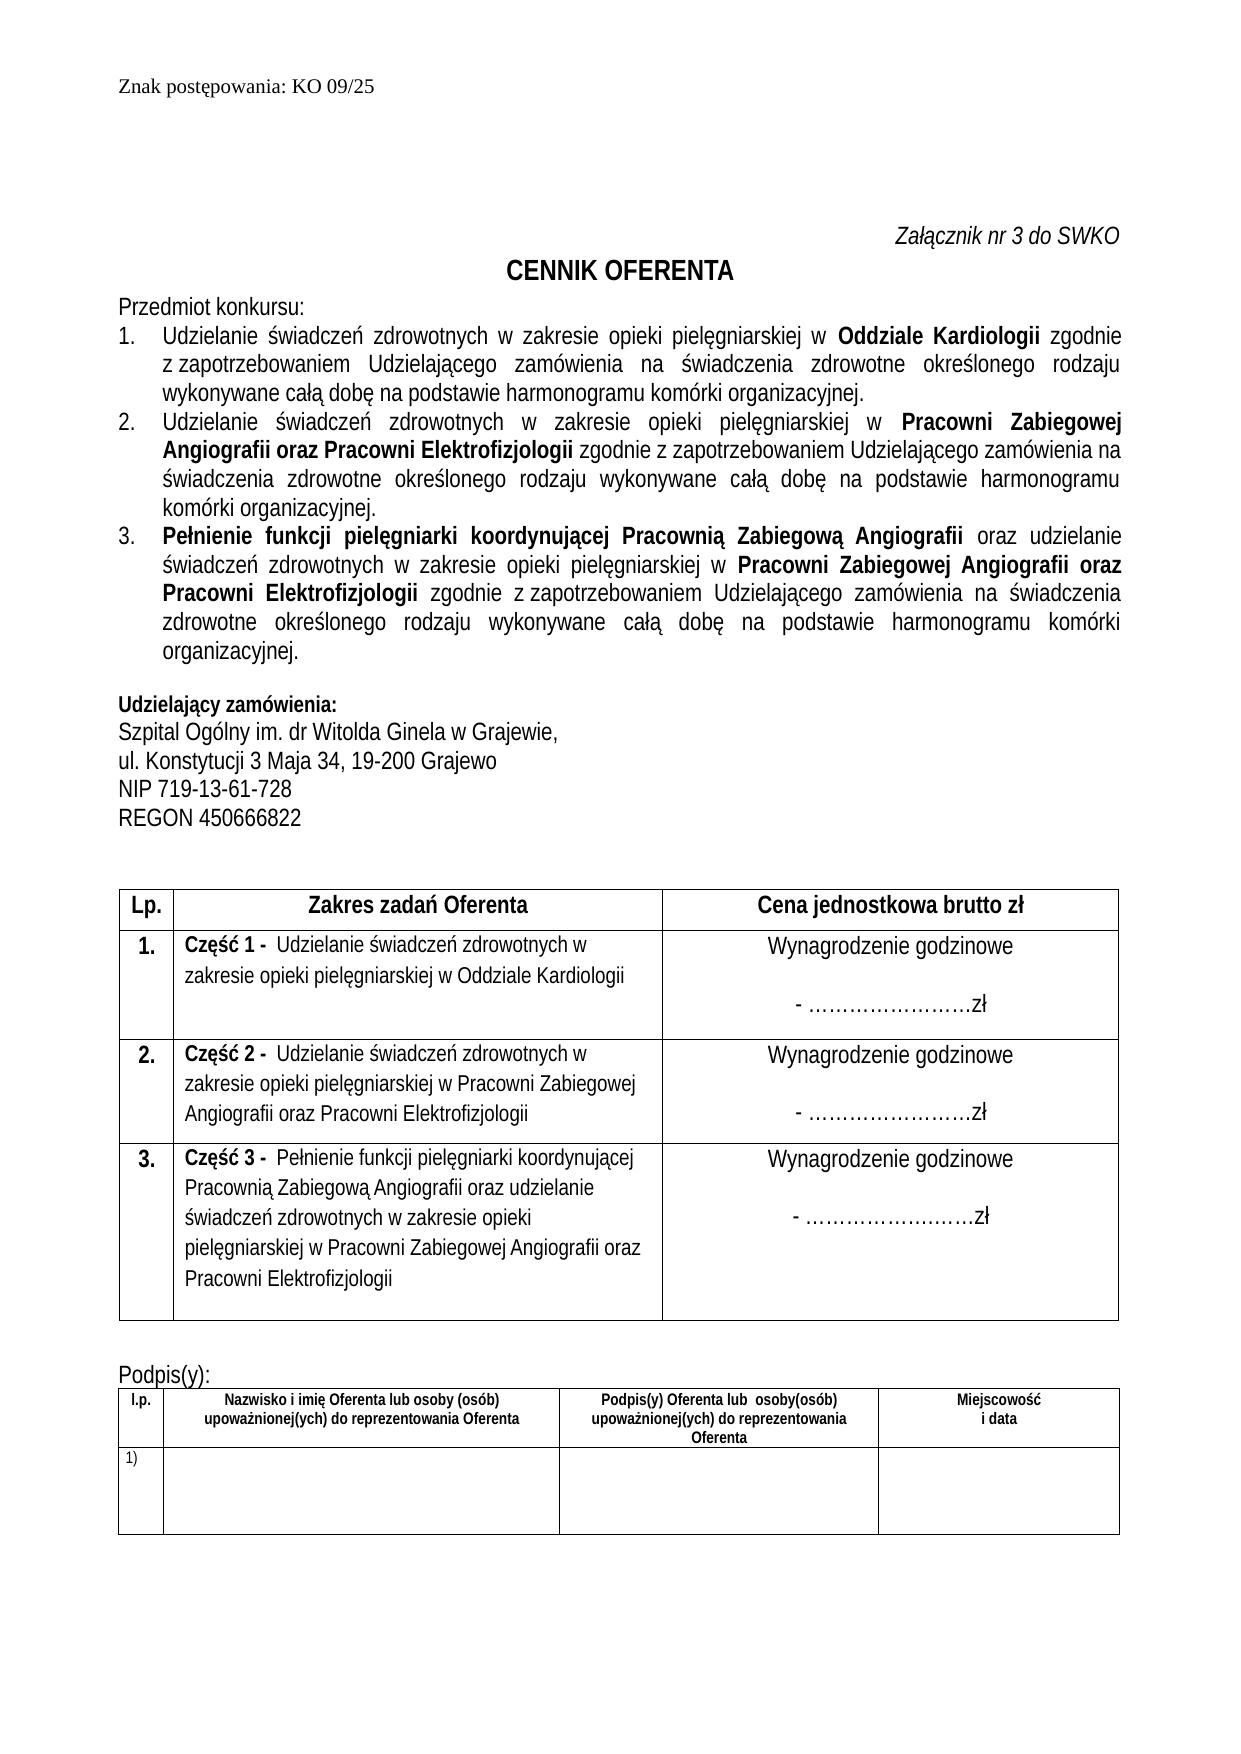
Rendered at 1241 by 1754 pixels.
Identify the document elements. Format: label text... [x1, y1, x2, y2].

table_cell Część 2 - Udzielanie świadczeń zdrowotnych w zakresie opieki pielęgniarskiej w Pracowni Zabiegowej Angiografii oraz Pracowni Elektrofizjologii [174, 1040, 662, 1143]
table_cell 1. [120, 931, 173, 1039]
text ul. Konstytucji 3 Maja 34, 19-200 Grajewo [118, 746, 1122, 774]
table_cell 3. [120, 1144, 173, 1320]
list Udzielanie świadczeń zdrowotnych w zakresie opieki pielęgniarskiej w Pracowni Zabiegowej Angiografii oraz Pracowni Elektrofizjologii zgodnie z zapotrzebowaniem Udzielającego zamówienia na świadczenia zdrowotne określonego rodzaju wykonywane całą dobę na podstawie harmonogramu komórki organizacyjnej. [118, 407, 1122, 521]
table_header Cena jednostkowa brutto zł [663, 890, 1118, 930]
text CENNIK OFERENTA [118, 253, 1122, 287]
table_cell Wynagrodzenie godzinowe - ……………………zł [663, 931, 1118, 1039]
table_header Lp. [120, 890, 173, 930]
list Pełnienie funkcji pielęgniarki koordynującej Pracownią Zabiegową Angiografii oraz udzielanie świadczeń zdrowotnych w zakresie opieki pielęgniarskiej w Pracowni Zabiegowej Angiografii oraz Pracowni Elektrofizjologii zgodnie z zapotrzebowaniem Udzielającego zamówienia na świadczenia zdrowotne określonego rodzaju wykonywane całą dobę na podstawie harmonogramu komórki organizacyjnej. [118, 521, 1122, 664]
table_header Miejscowość i data [879, 1389, 1119, 1447]
text Szpital Ogólny im. dr Witolda Ginela w Grajewie, [118, 717, 1122, 746]
table_cell 2. [120, 1040, 173, 1143]
table_cell [879, 1448, 1119, 1534]
table_header Nazwisko i imię Oferenta lub osoby (osób) upoważnionej(ych) do reprezentowania Oferenta [164, 1389, 559, 1447]
text Załącznik nr 3 do SWKO [118, 221, 1122, 249]
text Udzielający zamówienia: [118, 691, 1122, 717]
table_cell [164, 1448, 559, 1534]
table_header Podpis(y) Oferenta lub osoby(osób) upoważnionej(ych) do reprezentowania Oferenta [560, 1389, 878, 1447]
text NIP 719-13-61-728 [118, 774, 1122, 803]
text Podpis(y): [118, 1360, 1122, 1388]
table_cell Część 3 - Pełnienie funkcji pielęgniarki koordynującej Pracownią Zabiegową Angiografii oraz udzielanie świadczeń zdrowotnych w zakresie opieki pielęgniarskiej w Pracowni Zabiegowej Angiografii oraz Pracowni Elektrofizjologii [174, 1144, 662, 1320]
table_header Zakres zadań Oferenta [174, 890, 662, 930]
table_cell Wynagrodzenie godzinowe - ……………….……zł [663, 1144, 1118, 1320]
table_cell [560, 1448, 878, 1534]
table_cell Wynagrodzenie godzinowe - ……………………zł [663, 1040, 1118, 1143]
subtitle Przedmiot konkursu: [118, 292, 1122, 321]
text REGON 450666822 [118, 803, 1122, 832]
table_header l.p. [119, 1389, 163, 1447]
table_cell Część 1 - Udzielanie świadczeń zdrowotnych w zakresie opieki pielęgniarskiej w Oddziale Kardiologii [174, 931, 662, 1039]
list Udzielanie świadczeń zdrowotnych w zakresie opieki pielęgniarskiej w Oddziale Kardiologii zgodnie z zapotrzebowaniem Udzielającego zamówienia na świadczenia zdrowotne określonego rodzaju wykonywane całą dobę na podstawie harmonogramu komórki organizacyjnej. [118, 321, 1122, 407]
table_cell 1) [119, 1448, 163, 1534]
